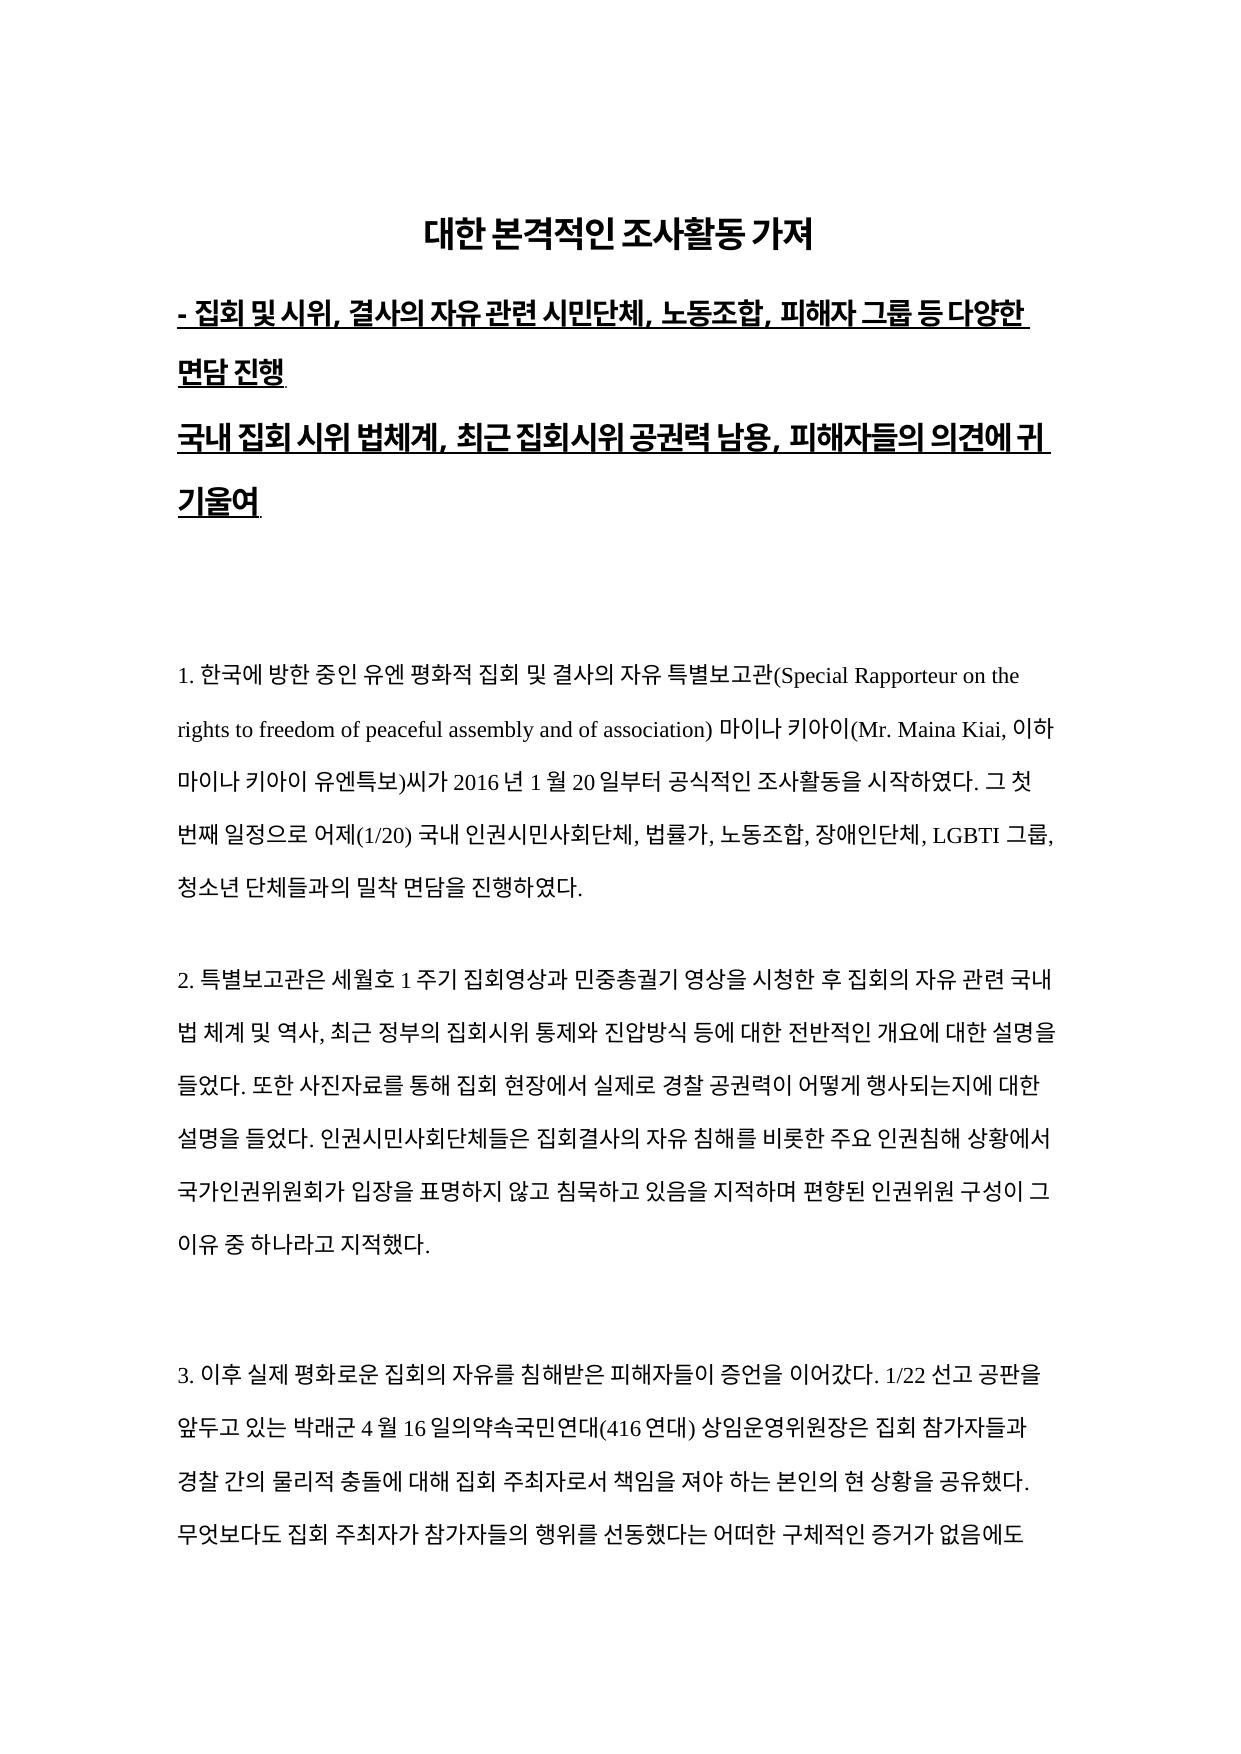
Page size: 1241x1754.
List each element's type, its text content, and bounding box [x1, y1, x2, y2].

text 국내 집회 시위 법체계, 최근 집회시위 공권력 남용, 피해자들의 의견에 귀 기울여 [177, 413, 1063, 522]
text 대한 본격적인 조사활동 가져 [177, 207, 1063, 258]
text 2. 특별보고관은 세월호 1주기 집회영상과 민중총궐기 영상을 시청한 후 집회의 자유 관련 국내 법 체계 및 역사, 최근 정부의 집회시위 통제와 진압방식 등에 대한 전반적인 개요에 대한 설명을 들었다. 또한 사진자료를 통해 집회 현장에서 실제로 경찰 공권력이 어떻게 행사되는지에 대한 설명을 들었다. 인권시민사회단체들은 집회결사의 자유 침해를 비롯한 주요 인권침해 상황에서 국가인권위원회가 입장을 표명하지 않고 침묵하고 있음을 지적하며 편향된 인권위원 구성이 그 이유 중 하나라고 지적했다. [177, 961, 1063, 1260]
text 3. 이후 실제 평화로운 집회의 자유를 침해받은 피해자들이 증언을 이어갔다. 1/22 선고 공판을 앞두고 있는 박래군 4월16일의약속국민연대(416연대) 상임운영위원장은 집회 참가자들과 경찰 간의 물리적 충돌에 대해 집회 주최자로서 책임을 져야 하는 본인의 현 상황을 공유했다. 무엇보다도 집회 주최자가 참가자들의 행위를 선동했다는 어떠한 구체적인 증거가 없음에도 [177, 1357, 1063, 1550]
text 1. 한국에 방한 중인 유엔 평화적 집회 및 결사의 자유 특별보고관(Special Rapporteur on the rights to freedom of peaceful assembly and of association) 마이나 키아이(Mr. Maina Kiai, 이하 마이나 키아이 유엔특보)씨가 2016년 1월 20일부터 공식적인 조사활동을 시작하였다. 그 첫 번째 일정으로 어제(1/20) 국내 인권시민사회단체, 법률가, 노동조합, 장애인단체, LGBTI 그룹, 청소년 단체들과의 밀착 면담을 진행하였다. [177, 657, 1063, 903]
text - 집회 및 시위, 결사의 자유 관련 시민단체, 노동조합, 피해자 그룹 등 다양한 면담 진행 [177, 291, 1063, 392]
